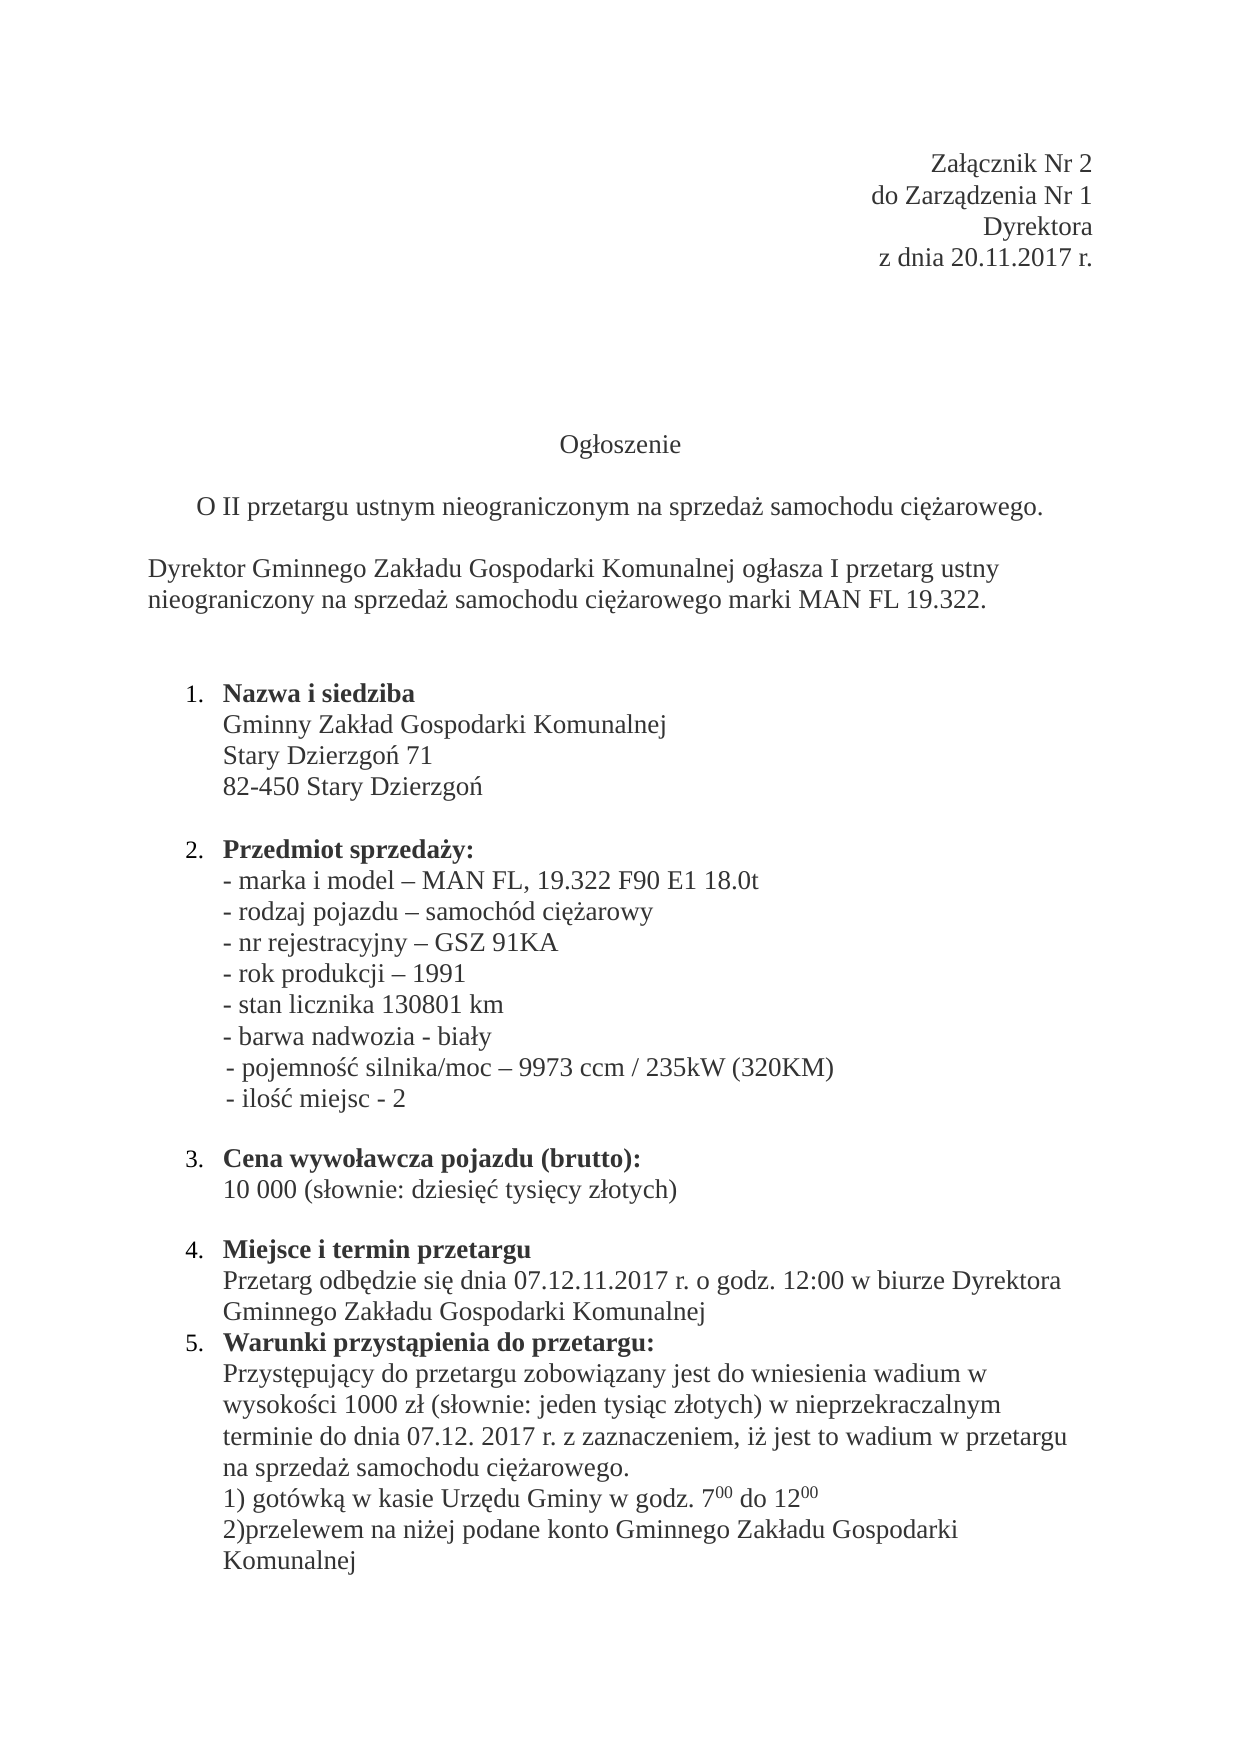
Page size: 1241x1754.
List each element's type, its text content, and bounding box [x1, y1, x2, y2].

text z dnia 20.11.2017 r. [148, 241, 1093, 272]
list Przedmiot sprzedaży: [185, 833, 1093, 864]
text Gminny Zakład Gospodarki Komunalnej Stary Dzierzgoń 71 82-450 Stary Dzierzgoń [223, 708, 1093, 802]
list Warunki przystąpienia do przetargu: Przystępujący do przetargu zobowiązany jest do wniesienia wadium w wysokości 1000 zł (słownie: jeden tysiąc złotych) w nieprzekraczalnym terminie do dnia 07.12. 2017 r. z zaznaczeniem, iż jest to wadium w przetargu na sprzedaż samochodu ciężarowego. 1) gotówką w kasie Urzędu Gminy w godz. 700 do 1200 [185, 1326, 1093, 1513]
list Miejsce i termin przetargu Przetarg odbędzie się dnia 07.12.11.2017 r. o godz. 12:00 w biurze Dyrektora Gminnego Zakładu Gospodarki Komunalnej [185, 1233, 1093, 1326]
text Ogłoszenie [148, 428, 1093, 459]
text Dyrektora [148, 210, 1093, 241]
text 2)przelewem na niżej podane konto Gminnego Zakładu Gospodarki Komunalnej [223, 1513, 1093, 1576]
text - pojemność silnika/moc – 9973 ccm / 235kW (320KM) - ilość miejsc - 2 [185, 1051, 1093, 1142]
text Dyrektor Gminnego Zakładu Gospodarki Komunalnej ogłasza I przetarg ustny nieograniczony na sprzedaż samochodu ciężarowego marki MAN FL 19.322. [148, 552, 1093, 615]
list Cena wywoławcza pojazdu (brutto): 10 000 (słownie: dziesięć tysięcy złotych) [185, 1142, 1093, 1233]
text - rodzaj pojazdu – samochód ciężarowy - nr rejestracyjny – GSZ 91KA - rok produkcji – 1991 - stan licznika 130801 km - barwa nadwozia - biały [223, 895, 1093, 1051]
text O II przetargu ustnym nieograniczonym na sprzedaż samochodu ciężarowego. [148, 490, 1093, 521]
text - marka i model – MAN FL, 19.322 F90 E1 18.0t [223, 864, 1093, 895]
text Załącznik Nr 2 [148, 148, 1093, 179]
text do Zarządzenia Nr 1 [148, 179, 1093, 210]
list Nazwa i siedziba [185, 677, 1093, 708]
